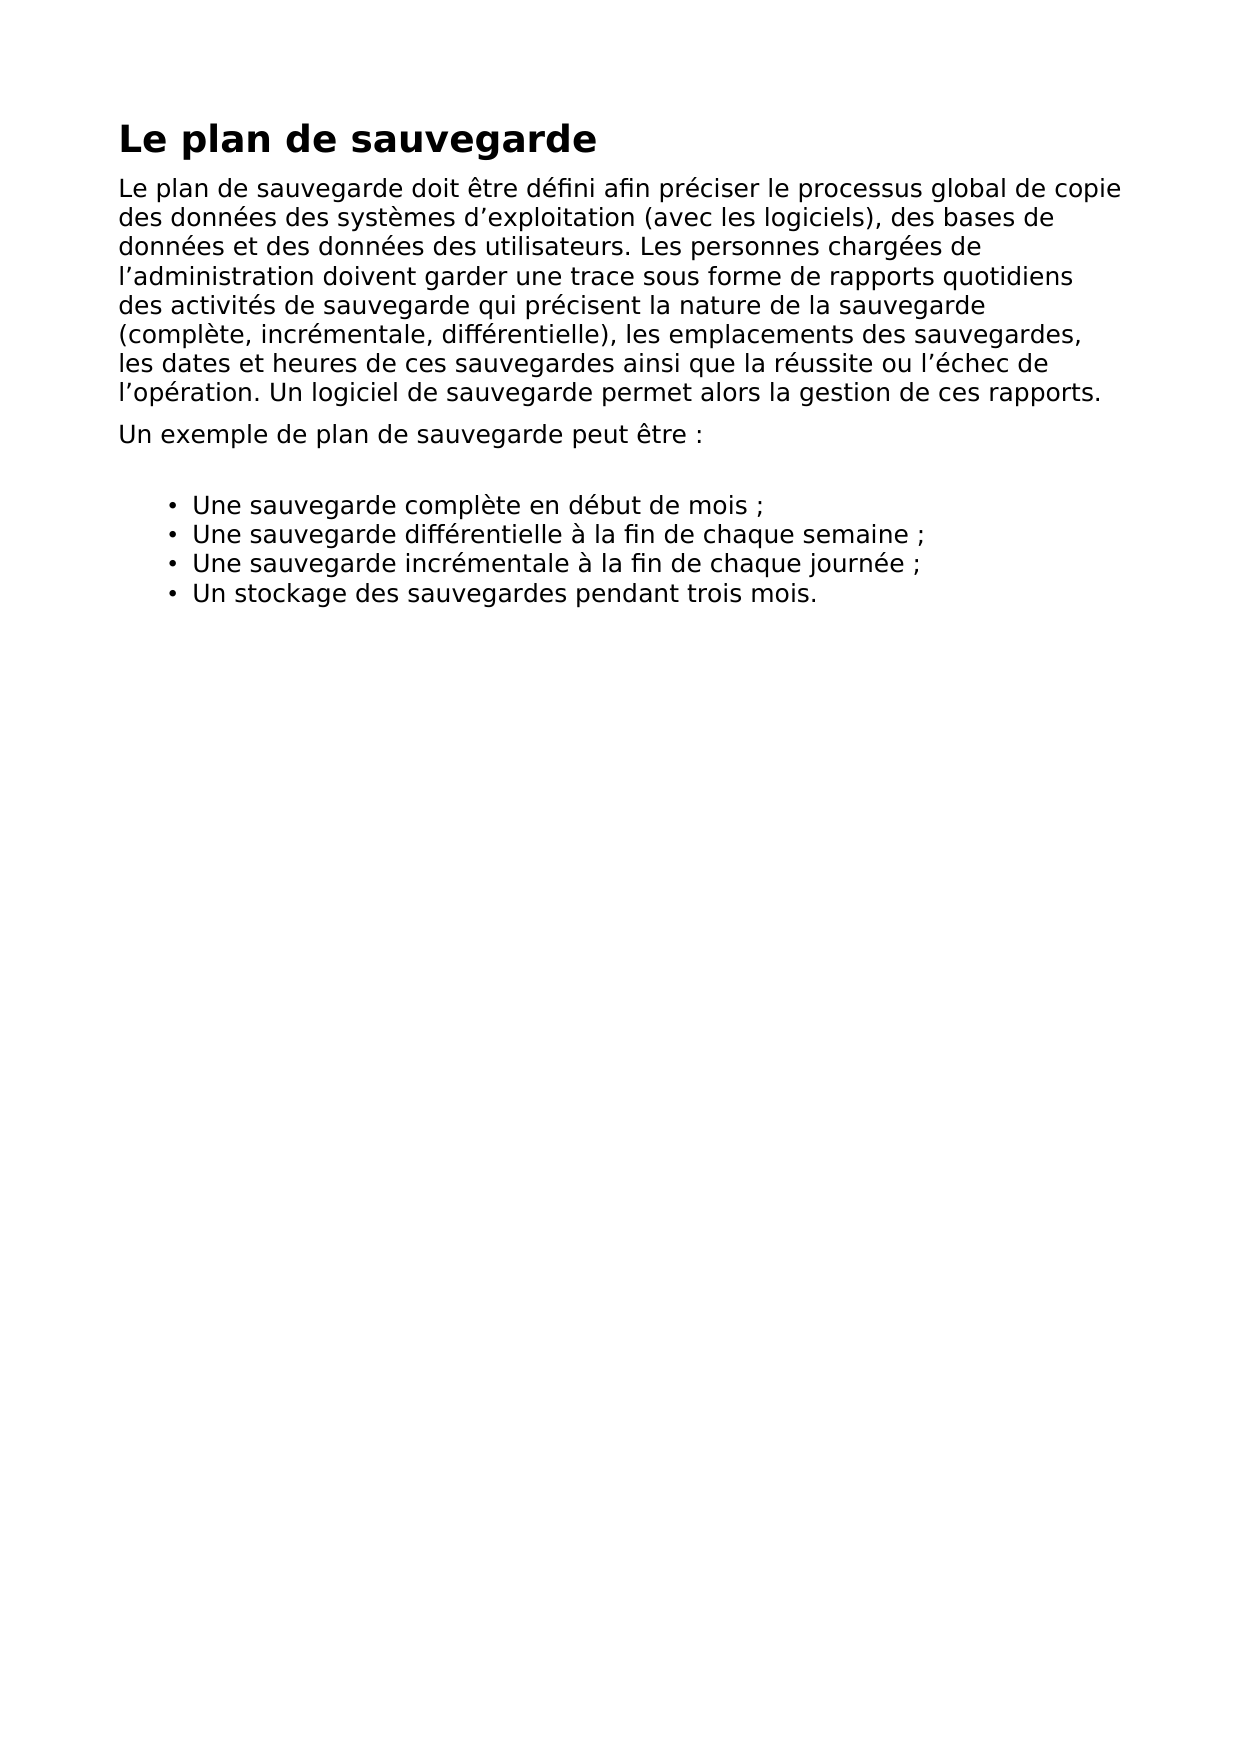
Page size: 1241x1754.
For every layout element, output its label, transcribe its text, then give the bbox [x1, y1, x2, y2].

subtitle Le plan de sauvegarde [118, 118, 1122, 162]
text Le plan de sauvegarde doit être défini afin préciser le processus global de copie des données des systèmes d’exploitation (avec les logiciels), des bases de données et des données des utilisateurs. Les personnes chargées de l’administration doivent garder une trace sous forme de rapports quotidiens des activités de sauvegarde qui précisent la nature de la sauvegarde (complète, incrémentale, différentielle), les emplacements des sauvegardes, les dates et heures de ces sauvegardes ainsi que la réussite ou l’échec de l’opération. Un logiciel de sauvegarde permet alors la gestion de ces rapports. [118, 174, 1122, 408]
list Une sauvegarde incrémentale à la fin de chaque journée ; [177, 549, 1122, 579]
list Une sauvegarde complète en début de mois ; [177, 491, 1122, 520]
list Un stockage des sauvegardes pendant trois mois. [177, 579, 1122, 608]
text Un exemple de plan de sauvegarde peut être : [118, 420, 1122, 449]
list Une sauvegarde différentielle à la fin de chaque semaine ; [177, 520, 1122, 549]
